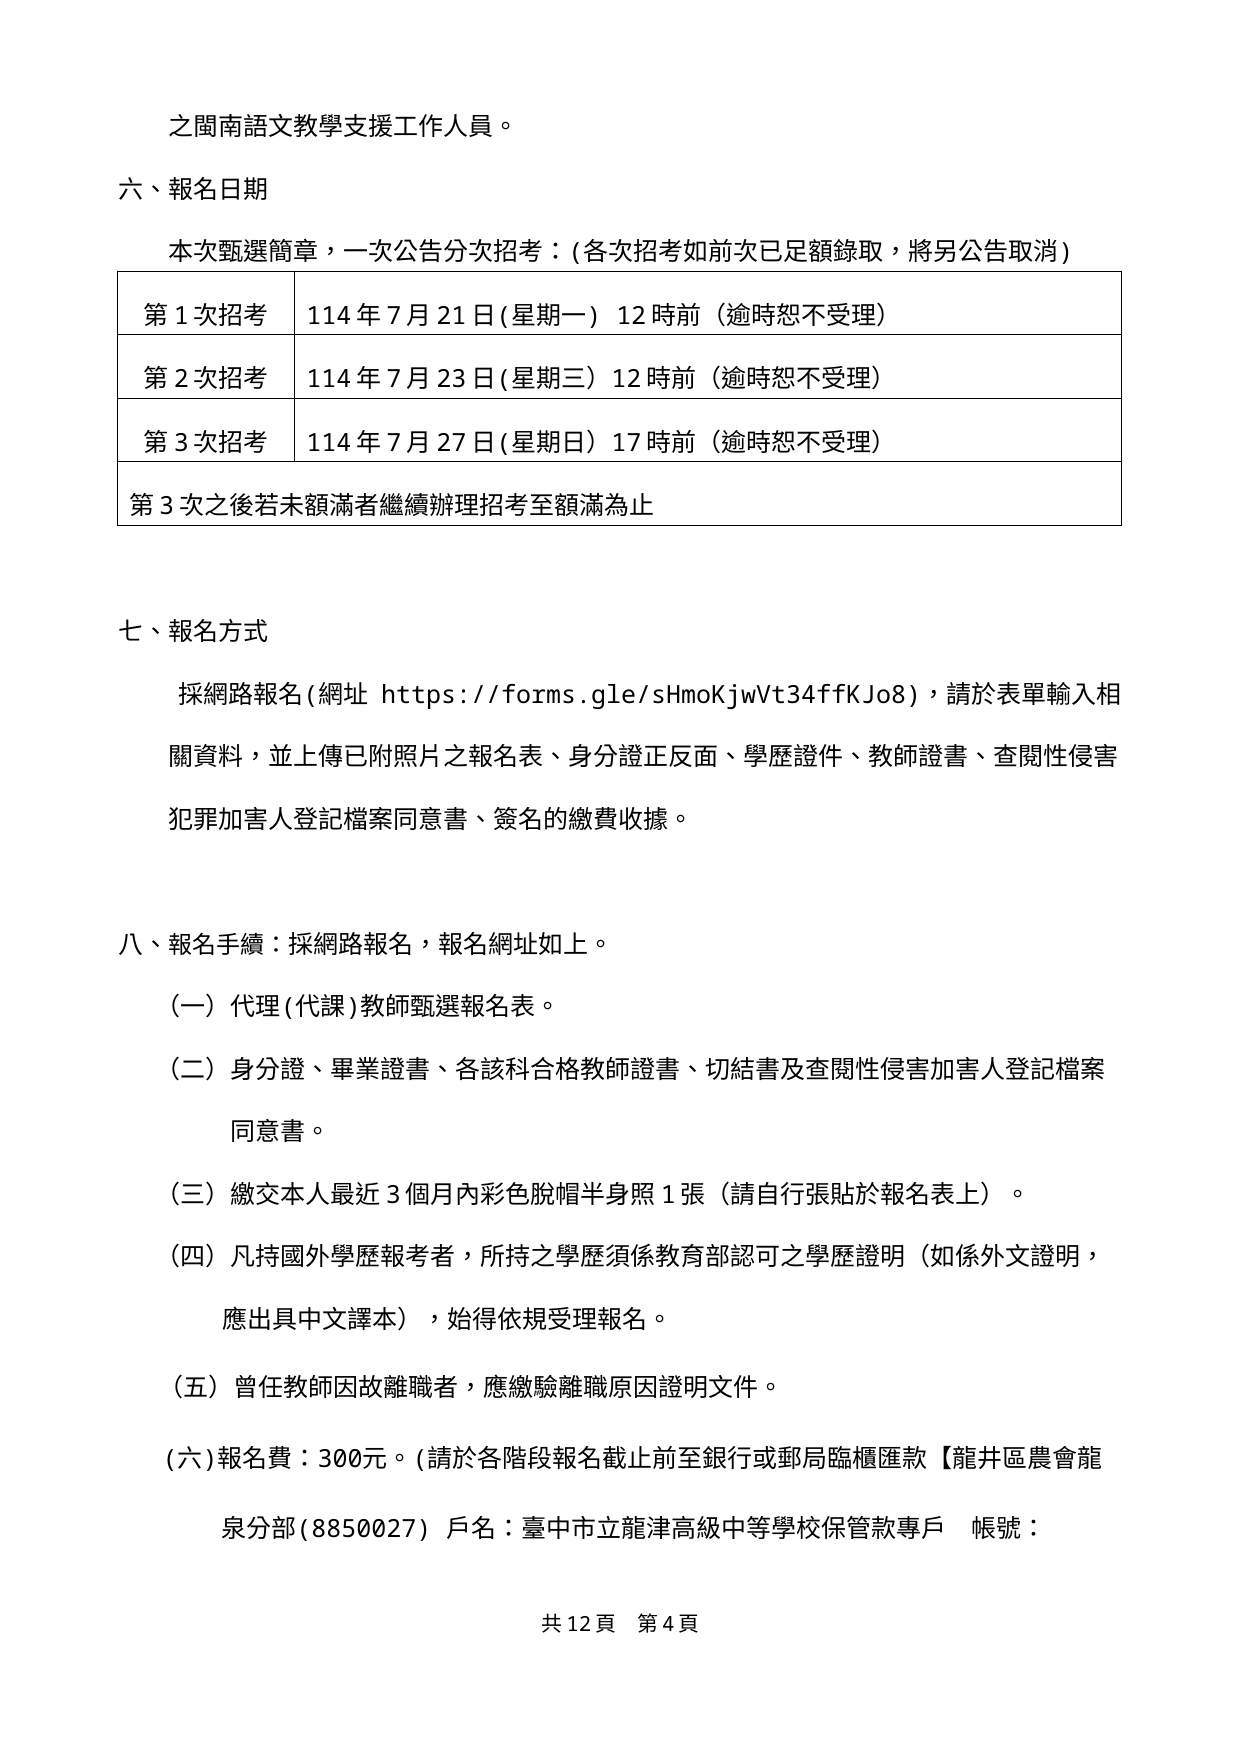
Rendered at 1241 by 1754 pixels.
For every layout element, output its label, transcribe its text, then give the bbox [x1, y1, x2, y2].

text （二）身分證、畢業證書、各該科合格教師證書、切結書及查閱性侵害加害人登記檔案同意書。 [156, 1026, 1122, 1151]
text 八、報名手續：採網路報名，報名網址如上。 [118, 901, 1122, 963]
text 六、報名日期 本次甄選簡章，一次公告分次招考：(各次招考如前次已足額錄取，將另公告取消) [118, 146, 1122, 271]
table_cell 第3次之後若未額滿者繼續辦理招考至額滿為止 [118, 462, 1121, 525]
text 採網路報名(網址 https://forms.gle/sHmoKjwVt34ffKJo8)，請於表單輸入相關資料，並上傳已附照片之報名表、身分證正反面、學歷證件、教師證書、查閱性侵害犯罪加害人登記檔案同意書、簽名的繳費收據。 [118, 651, 1122, 838]
table_cell 114年7月23日(星期三）12時前（逾時恕不受理） [295, 335, 1121, 398]
table_header 114年7月21日(星期一) 12時前（逾時恕不受理） [295, 272, 1121, 334]
table_cell 114年7月27日(星期日）17時前（逾時恕不受理） [295, 399, 1121, 461]
table_cell 第3次招考 [118, 399, 294, 461]
table_cell 第2次招考 [118, 335, 294, 398]
text (六)報名費：300元。(請於各階段報名截止前至銀行或郵局臨櫃匯款【龍井區農會龍泉分部(8850027) 戶名：臺中市立龍津高級中等學校保管款專戶 帳號： [162, 1415, 1111, 1548]
text 之閩南語文教學支援工作人員。 [118, 83, 1122, 146]
text 七、報名方式 [118, 588, 1122, 651]
table_header 第1次招考 [118, 272, 294, 334]
text （三）繳交本人最近3個月內彩色脫帽半身照1張（請自行張貼於報名表上）。 [156, 1151, 1122, 1213]
text （四）凡持國外學歷報考者，所持之學歷須係教育部認可之學歷證明（如係外文證明，應出具中文譯本），始得依規受理報名。 [156, 1213, 1122, 1338]
text （五）曾任教師因故離職者，應繳驗離職原因證明文件。 [143, 1343, 1111, 1406]
text （一）代理(代課)教師甄選報名表。 [118, 963, 1122, 1026]
